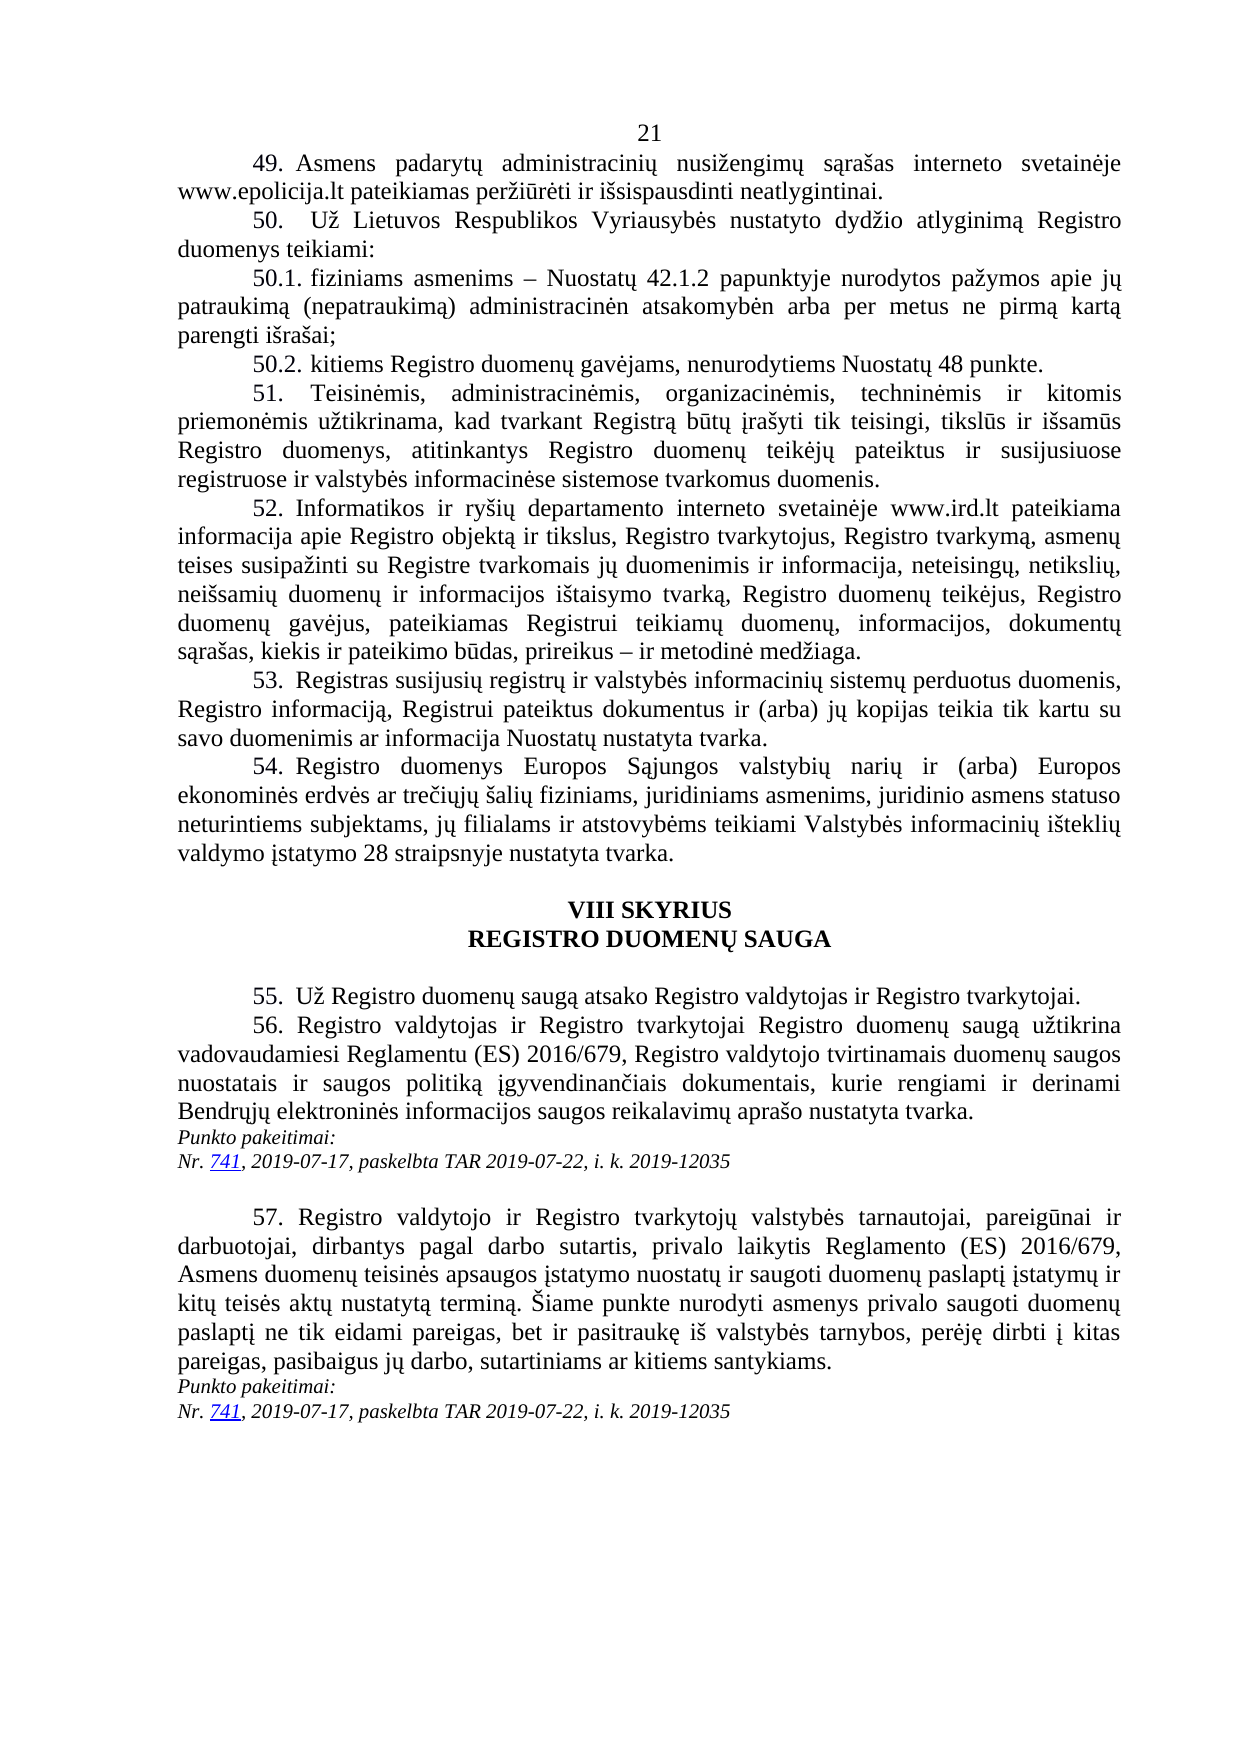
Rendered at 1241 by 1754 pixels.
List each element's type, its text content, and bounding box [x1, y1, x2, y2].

text 57. Registro valdytojo ir Registro tvarkytojų valstybės tarnautojai, pareigūnai ir darbuotojai, dirbantys pagal darbo sutartis, privalo laikytis Reglamento (ES) 2016/679, Asmens duomenų teisinės apsaugos įstatymo nuostatų ir saugoti duomenų paslaptį įstatymų ir kitų teisės aktų nustatytą terminą. Šiame punkte nurodyti asmenys privalo saugoti duomenų paslaptį ne tik eidami pareigas, bet ir pasitraukę iš valstybės tarnybos, perėję dirbti į kitas pareigas, pasibaigus jų darbo, sutartiniams ar kitiems santykiams. [177, 1202, 1122, 1374]
text 55. Už Registro duomenų saugą atsako Registro valdytojas ir Registro tvarkytojai. [177, 981, 1122, 1010]
text 50.2. kitiems Registro duomenų gavėjams, nenurodytiems Nuostatų 48 punkte. [177, 349, 1122, 378]
text REGISTRO DUOMENŲ SAUGA [177, 924, 1122, 953]
text Nr. 741, 2019-07-17, paskelbta TAR 2019-07-22, i. k. 2019-12035 [177, 1149, 1122, 1173]
text VIII SKYRIUS [177, 895, 1122, 924]
text 56. Registro valdytojas ir Registro tvarkytojai Registro duomenų saugą užtikrina vadovaudamiesi Reglamentu (ES) 2016/679, Registro valdytojo tvirtinamais duomenų saugos nuostatais ir saugos politiką įgyvendinančiais dokumentais, kurie rengiami ir derinami Bendrųjų elektroninės informacijos saugos reikalavimų aprašo nustatyta tvarka. [177, 1010, 1122, 1125]
text 50.1. fiziniams asmenims – Nuostatų 42.1.2 papunktyje nurodytos pažymos apie jų patraukimą (nepatraukimą) administracinėn atsakomybėn arba per metus ne pirmą kartą parengti išrašai; [177, 263, 1122, 349]
text Nr. 741, 2019-07-17, paskelbta TAR 2019-07-22, i. k. 2019-12035 [177, 1398, 1122, 1423]
text Punkto pakeitimai: [177, 1374, 1122, 1398]
text 49. Asmens padarytų administracinių nusižengimų sąrašas interneto svetainėje www.epolicija.lt pateikiamas peržiūrėti ir išsispausdinti neatlygintinai. [177, 148, 1122, 205]
text 50. Už Lietuvos Respublikos Vyriausybės nustatyto dydžio atlyginimą Registro duomenys teikiami: [177, 205, 1122, 263]
text 54. Registro duomenys Europos Sąjungos valstybių narių ir (arba) Europos ekonominės erdvės ar trečiųjų šalių fiziniams, juridiniams asmenims, juridinio asmens statuso neturintiems subjektams, jų filialams ir atstovybėms teikiami Valstybės informacinių išteklių valdymo įstatymo 28 straipsnyje nustatyta tvarka. [177, 751, 1122, 866]
text 51. Teisinėmis, administracinėmis, organizacinėmis, techninėmis ir kitomis priemonėmis užtikrinama, kad tvarkant Registrą būtų įrašyti tik teisingi, tikslūs ir išsamūs Registro duomenys, atitinkantys Registro duomenų teikėjų pateiktus ir susijusiuose registruose ir valstybės informacinėse sistemose tvarkomus duomenis. [177, 378, 1122, 493]
text 53. Registras susijusių registrų ir valstybės informacinių sistemų perduotus duomenis, Registro informaciją, Registrui pateiktus dokumentus ir (arba) jų kopijas teikia tik kartu su savo duomenimis ar informacija Nuostatų nustatyta tvarka. [177, 665, 1122, 751]
text 52. Informatikos ir ryšių departamento interneto svetainėje www.ird.lt pateikiama informacija apie Registro objektą ir tikslus, Registro tvarkytojus, Registro tvarkymą, asmenų teises susipažinti su Registre tvarkomais jų duomenimis ir informacija, neteisingų, netikslių, neišsamių duomenų ir informacijos ištaisymo tvarką, Registro duomenų teikėjus, Registro duomenų gavėjus, pateikiamas Registrui teikiamų duomenų, informacijos, dokumentų sąrašas, kiekis ir pateikimo būdas, prireikus – ir metodinė medžiaga. [177, 493, 1122, 665]
text Punkto pakeitimai: [177, 1125, 1122, 1149]
